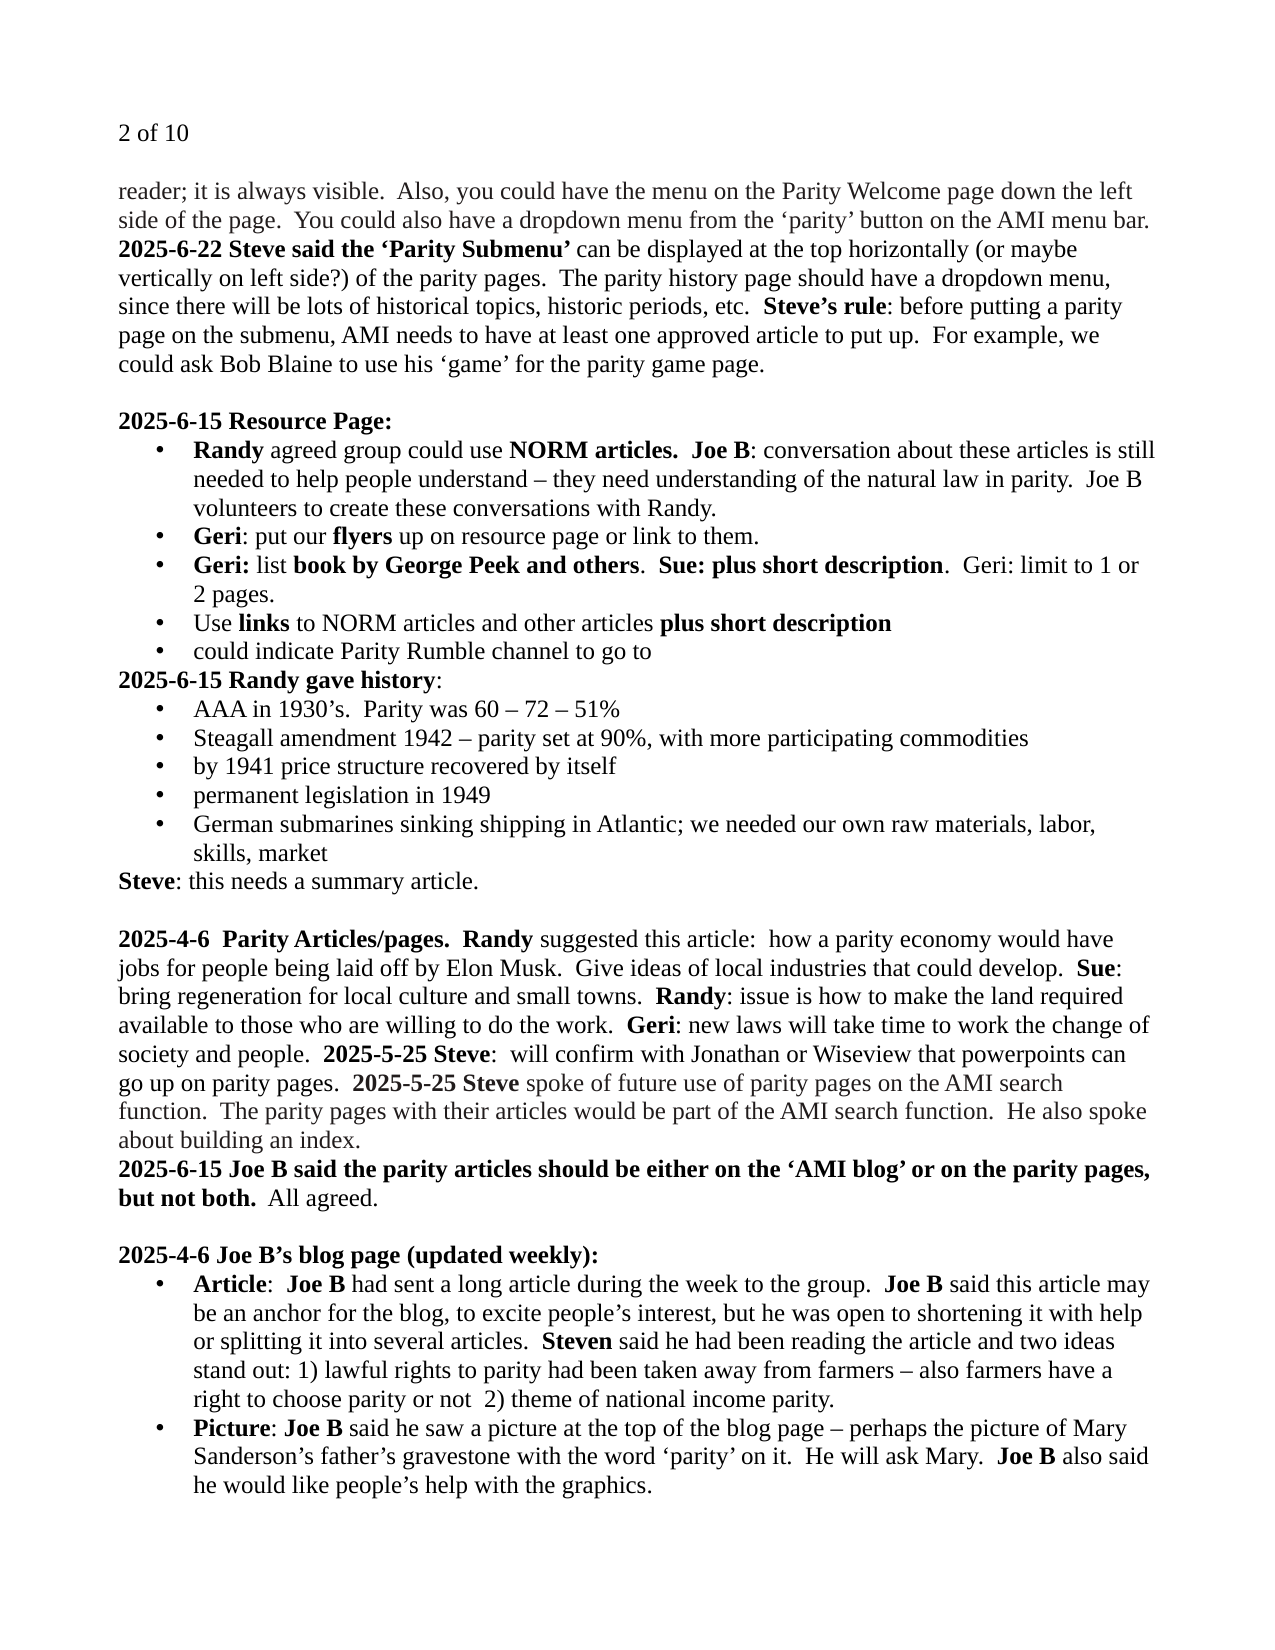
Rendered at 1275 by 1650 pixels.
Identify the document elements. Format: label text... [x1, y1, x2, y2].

text 2025-6-22 Steve said the ‘Parity Submenu’ can be displayed at the top horizontally (or maybe vertically on left side?) of the parity pages. The parity history page should have a dropdown menu, since there will be lots of historical topics, historic periods, etc. Steve’s rule: before putting a parity page on the submenu, AMI needs to have at least one approved article to put up. For example, we could ask Bob Blaine to use his ‘game’ for the parity game page. [118, 234, 1157, 378]
list Geri: list book by George Peek and others. Sue: plus short description. Geri: limit to 1 or 2 pages. [156, 550, 1157, 608]
text 2025-6-15 Randy gave history: [118, 665, 1157, 694]
list permanent legislation in 1949 [156, 780, 1157, 809]
text Steve: this needs a summary article. [118, 866, 1157, 895]
text reader; it is always visible. Also, you could have the menu on the Parity Welcome page down the left side of the page. You could also have a dropdown menu from the ‘parity’ button on the AMI menu bar. [118, 176, 1157, 234]
list by 1941 price structure recovered by itself [156, 751, 1157, 780]
list Article: Joe B had sent a long article during the week to the group. Joe B said this article may be an anchor for the blog, to excite people’s interest, but he was open to shortening it with help or splitting it into several articles. Steven said he had been reading the article and two ideas stand out: 1) lawful rights to parity had been taken away from farmers – also farmers have a right to choose parity or not 2) theme of national income parity. [156, 1269, 1157, 1413]
list German submarines sinking shipping in Atlantic; we needed our own raw materials, labor, skills, market [156, 809, 1157, 866]
text 2025-4-6 Joe B’s blog page (updated weekly): [118, 1240, 1157, 1269]
text 2025-4-6 Parity Articles/pages. Randy suggested this article: how a parity economy would have jobs for people being laid off by Elon Musk. Give ideas of local industries that could develop. Sue: bring regeneration for local culture and small towns. Randy: issue is how to make the land required available to those who are willing to do the work. Geri: new laws will take time to work the change of society and people. 2025-5-25 Steve: will confirm with Jonathan or Wiseview that powerpoints can go up on parity pages. 2025-5-25 Steve spoke of future use of parity pages on the AMI search function. The parity pages with their articles would be part of the AMI search function. He also spoke about building an index. [118, 924, 1157, 1154]
list AAA in 1930’s. Parity was 60 – 72 – 51% [156, 694, 1157, 723]
list Steagall amendment 1942 – parity set at 90%, with more participating commodities [156, 723, 1157, 751]
list Picture: Joe B said he saw a picture at the top of the blog page – perhaps the picture of Mary Sanderson’s father’s gravestone with the word ‘parity’ on it. He will ask Mary. Joe B also said he would like people’s help with the graphics. [156, 1413, 1157, 1499]
list Randy agreed group could use NORM articles. Joe B: conversation about these articles is still needed to help people understand – they need understanding of the natural law in parity. Joe B volunteers to create these conversations with Randy. [156, 435, 1157, 521]
list Geri: put our flyers up on resource page or link to them. [156, 521, 1157, 550]
list Use links to NORM articles and other articles plus short description [156, 608, 1157, 636]
text 2025-6-15 Joe B said the parity articles should be either on the ‘AMI blog’ or on the parity pages, but not both. All agreed. [118, 1154, 1157, 1211]
text 2025-6-15 Resource Page: [118, 406, 1157, 435]
list could indicate Parity Rumble channel to go to [156, 636, 1157, 665]
